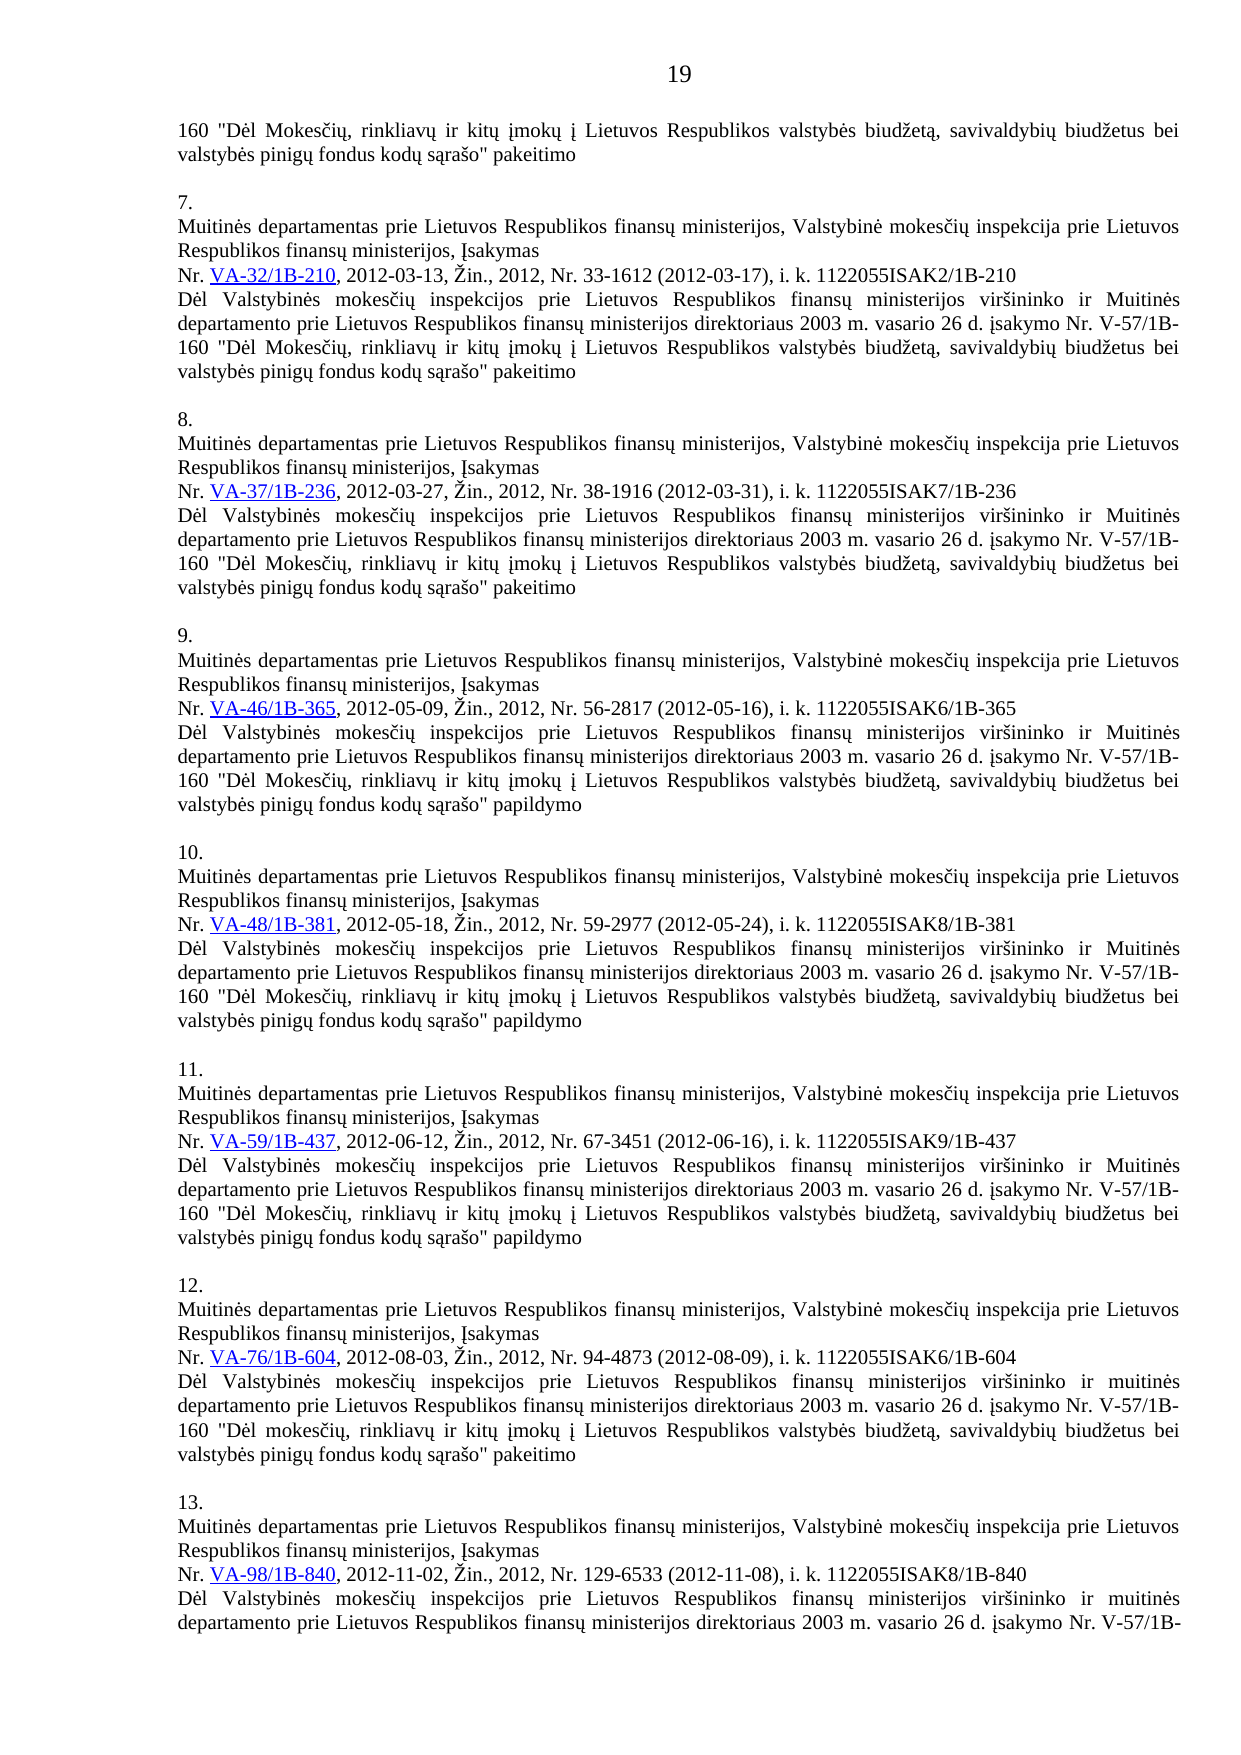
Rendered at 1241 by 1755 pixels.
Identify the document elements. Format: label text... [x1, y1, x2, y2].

text Dėl Valstybinės mokesčių inspekcijos prie Lietuvos Respublikos finansų ministerijos viršininko ir Muitinės departamento prie Lietuvos Respublikos finansų ministerijos direktoriaus 2003 m. vasario 26 d. įsakymo Nr. V-57/1B-160 "Dėl Mokesčių, rinkliavų ir kitų įmokų į Lietuvos Respublikos valstybės biudžetą, savivaldybių biudžetus bei valstybės pinigų fondus kodų sąrašo" pakeitimo [177, 287, 1181, 383]
text Muitinės departamentas prie Lietuvos Respublikos finansų ministerijos, Valstybinė mokesčių inspekcija prie Lietuvos Respublikos finansų ministerijos, Įsakymas [177, 431, 1181, 479]
text 13. [177, 1490, 1181, 1514]
text Muitinės departamentas prie Lietuvos Respublikos finansų ministerijos, Valstybinė mokesčių inspekcija prie Lietuvos Respublikos finansų ministerijos, Įsakymas [177, 864, 1181, 912]
text Dėl Valstybinės mokesčių inspekcijos prie Lietuvos Respublikos finansų ministerijos viršininko ir Muitinės departamento prie Lietuvos Respublikos finansų ministerijos direktoriaus 2003 m. vasario 26 d. įsakymo Nr. V-57/1B-160 "Dėl Mokesčių, rinkliavų ir kitų įmokų į Lietuvos Respublikos valstybės biudžetą, savivaldybių biudžetus bei valstybės pinigų fondus kodų sąrašo" papildymo [177, 1153, 1181, 1249]
text 7. [177, 190, 1181, 214]
text Nr. VA-98/1B-840, 2012-11-02, Žin., 2012, Nr. 129-6533 (2012-11-08), i. k. 1122055ISAK8/1B-840 [177, 1562, 1181, 1586]
text Muitinės departamentas prie Lietuvos Respublikos finansų ministerijos, Valstybinė mokesčių inspekcija prie Lietuvos Respublikos finansų ministerijos, Įsakymas [177, 1297, 1181, 1345]
text Nr. VA-32/1B-210, 2012-03-13, Žin., 2012, Nr. 33-1612 (2012-03-17), i. k. 1122055ISAK2/1B-210 [177, 262, 1181, 287]
text Nr. VA-76/1B-604, 2012-08-03, Žin., 2012, Nr. 94-4873 (2012-08-09), i. k. 1122055ISAK6/1B-604 [177, 1345, 1181, 1369]
text 9. [177, 623, 1181, 647]
text Muitinės departamentas prie Lietuvos Respublikos finansų ministerijos, Valstybinė mokesčių inspekcija prie Lietuvos Respublikos finansų ministerijos, Įsakymas [177, 214, 1181, 262]
text Nr. VA-46/1B-365, 2012-05-09, Žin., 2012, Nr. 56-2817 (2012-05-16), i. k. 1122055ISAK6/1B-365 [177, 696, 1181, 720]
text Dėl Valstybinės mokesčių inspekcijos prie Lietuvos Respublikos finansų ministerijos viršininko ir Muitinės departamento prie Lietuvos Respublikos finansų ministerijos direktoriaus 2003 m. vasario 26 d. įsakymo Nr. V-57/1B-160 "Dėl Mokesčių, rinkliavų ir kitų įmokų į Lietuvos Respublikos valstybės biudžetą, savivaldybių biudžetus bei valstybės pinigų fondus kodų sąrašo" papildymo [177, 720, 1181, 816]
text Dėl Valstybinės mokesčių inspekcijos prie Lietuvos Respublikos finansų ministerijos viršininko ir muitinės departamento prie Lietuvos Respublikos finansų ministerijos direktoriaus 2003 m. vasario 26 d. įsakymo Nr. V-57/1B-160 "Dėl mokesčių, rinkliavų ir kitų įmokų į Lietuvos Respublikos valstybės biudžetą, savivaldybių biudžetus bei valstybės pinigų fondus kodų sąrašo" pakeitimo [177, 1369, 1181, 1466]
text 12. [177, 1273, 1181, 1297]
text Muitinės departamentas prie Lietuvos Respublikos finansų ministerijos, Valstybinė mokesčių inspekcija prie Lietuvos Respublikos finansų ministerijos, Įsakymas [177, 1081, 1181, 1129]
text Nr. VA-48/1B-381, 2012-05-18, Žin., 2012, Nr. 59-2977 (2012-05-24), i. k. 1122055ISAK8/1B-381 [177, 912, 1181, 936]
text Dėl Valstybinės mokesčių inspekcijos prie Lietuvos Respublikos finansų ministerijos viršininko ir muitinės departamento prie Lietuvos Respublikos finansų ministerijos direktoriaus 2003 m. vasario 26 d. įsakymo Nr. V-57/1B- [177, 1586, 1181, 1634]
text 160 "Dėl Mokesčių, rinkliavų ir kitų įmokų į Lietuvos Respublikos valstybės biudžetą, savivaldybių biudžetus bei valstybės pinigų fondus kodų sąrašo" pakeitimo [177, 118, 1181, 166]
text Dėl Valstybinės mokesčių inspekcijos prie Lietuvos Respublikos finansų ministerijos viršininko ir Muitinės departamento prie Lietuvos Respublikos finansų ministerijos direktoriaus 2003 m. vasario 26 d. įsakymo Nr. V-57/1B-160 "Dėl Mokesčių, rinkliavų ir kitų įmokų į Lietuvos Respublikos valstybės biudžetą, savivaldybių biudžetus bei valstybės pinigų fondus kodų sąrašo" papildymo [177, 936, 1181, 1032]
text Muitinės departamentas prie Lietuvos Respublikos finansų ministerijos, Valstybinė mokesčių inspekcija prie Lietuvos Respublikos finansų ministerijos, Įsakymas [177, 647, 1181, 696]
text Dėl Valstybinės mokesčių inspekcijos prie Lietuvos Respublikos finansų ministerijos viršininko ir Muitinės departamento prie Lietuvos Respublikos finansų ministerijos direktoriaus 2003 m. vasario 26 d. įsakymo Nr. V-57/1B-160 "Dėl Mokesčių, rinkliavų ir kitų įmokų į Lietuvos Respublikos valstybės biudžetą, savivaldybių biudžetus bei valstybės pinigų fondus kodų sąrašo" pakeitimo [177, 503, 1181, 599]
text Muitinės departamentas prie Lietuvos Respublikos finansų ministerijos, Valstybinė mokesčių inspekcija prie Lietuvos Respublikos finansų ministerijos, Įsakymas [177, 1514, 1181, 1562]
text 8. [177, 407, 1181, 431]
text Nr. VA-59/1B-437, 2012-06-12, Žin., 2012, Nr. 67-3451 (2012-06-16), i. k. 1122055ISAK9/1B-437 [177, 1129, 1181, 1153]
text Nr. VA-37/1B-236, 2012-03-27, Žin., 2012, Nr. 38-1916 (2012-03-31), i. k. 1122055ISAK7/1B-236 [177, 479, 1181, 503]
text 11. [177, 1057, 1181, 1081]
text 10. [177, 840, 1181, 864]
